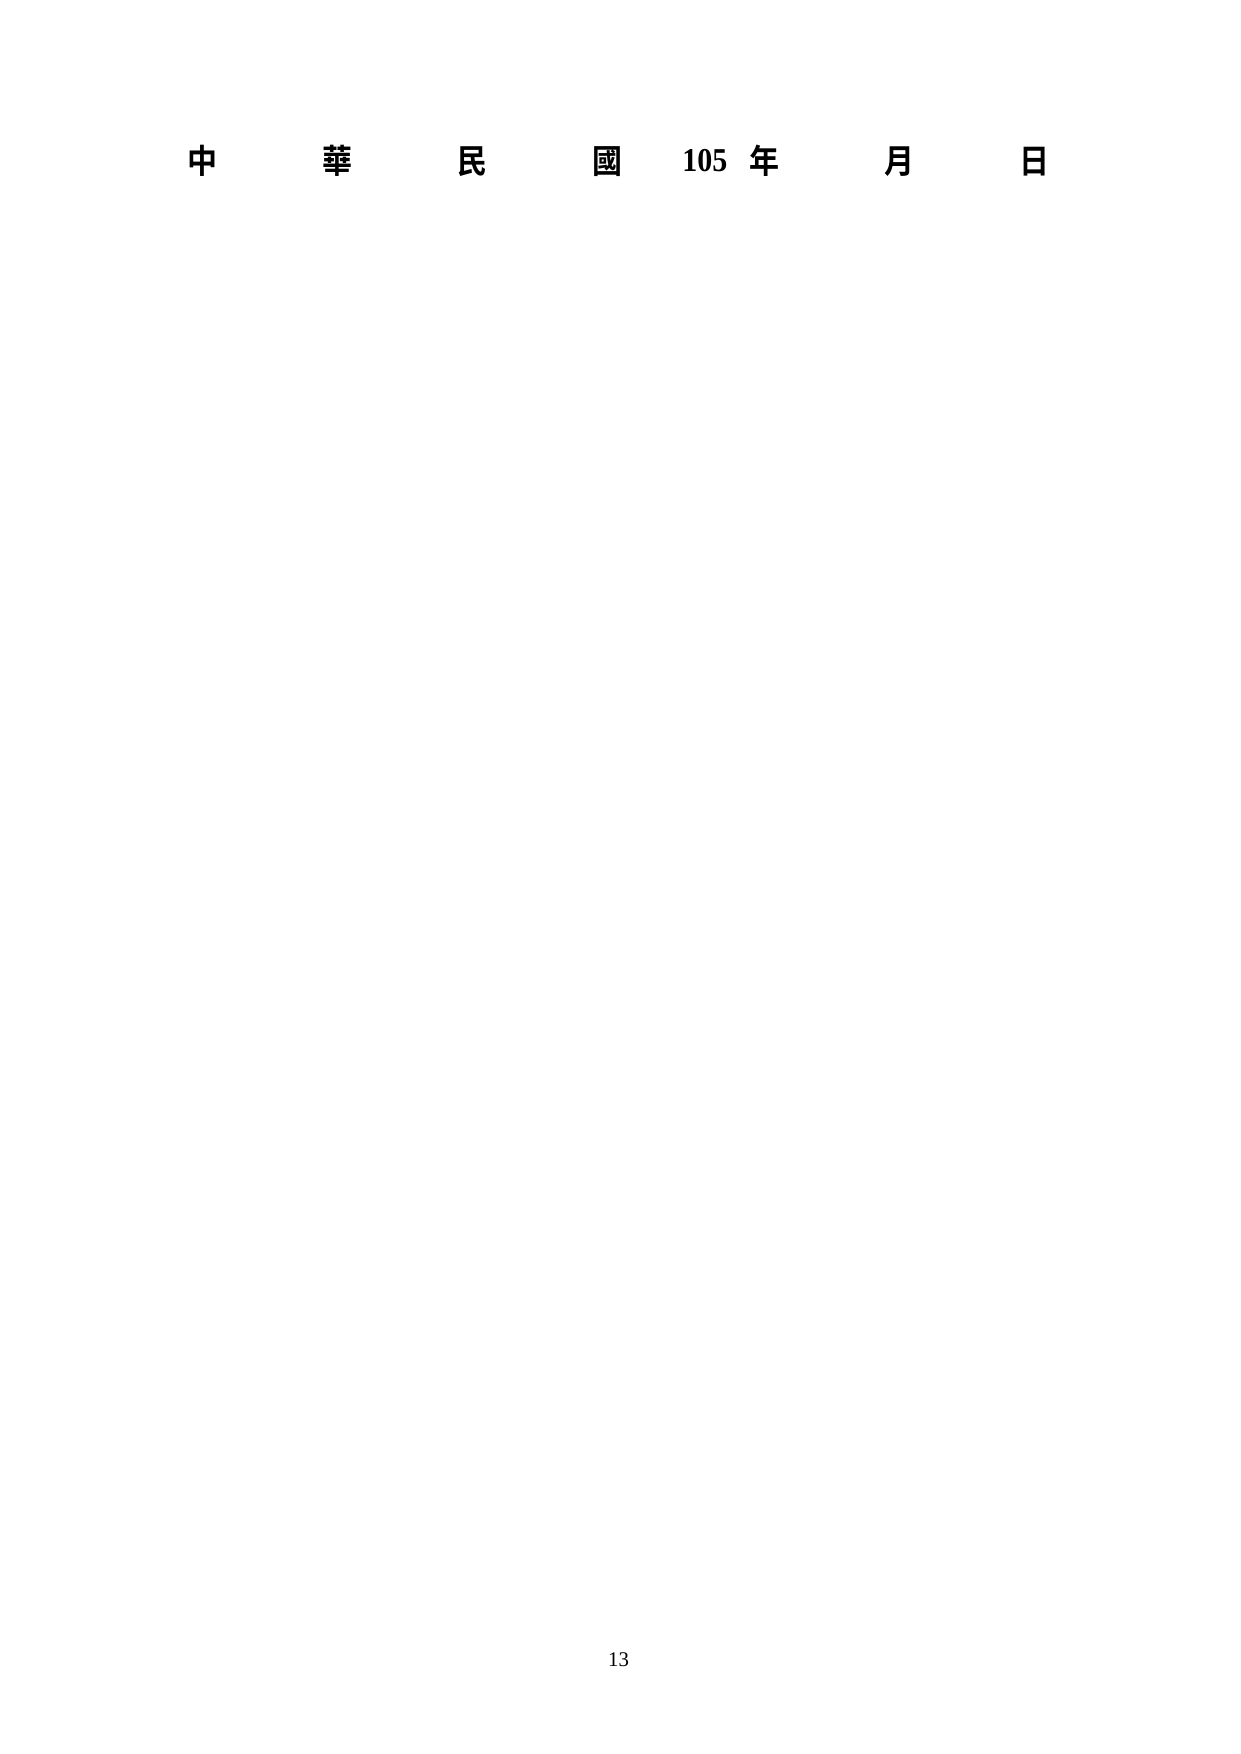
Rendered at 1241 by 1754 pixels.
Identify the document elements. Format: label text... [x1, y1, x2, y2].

text 中 華 民 國 105 年 月 日 [106, 118, 1130, 180]
